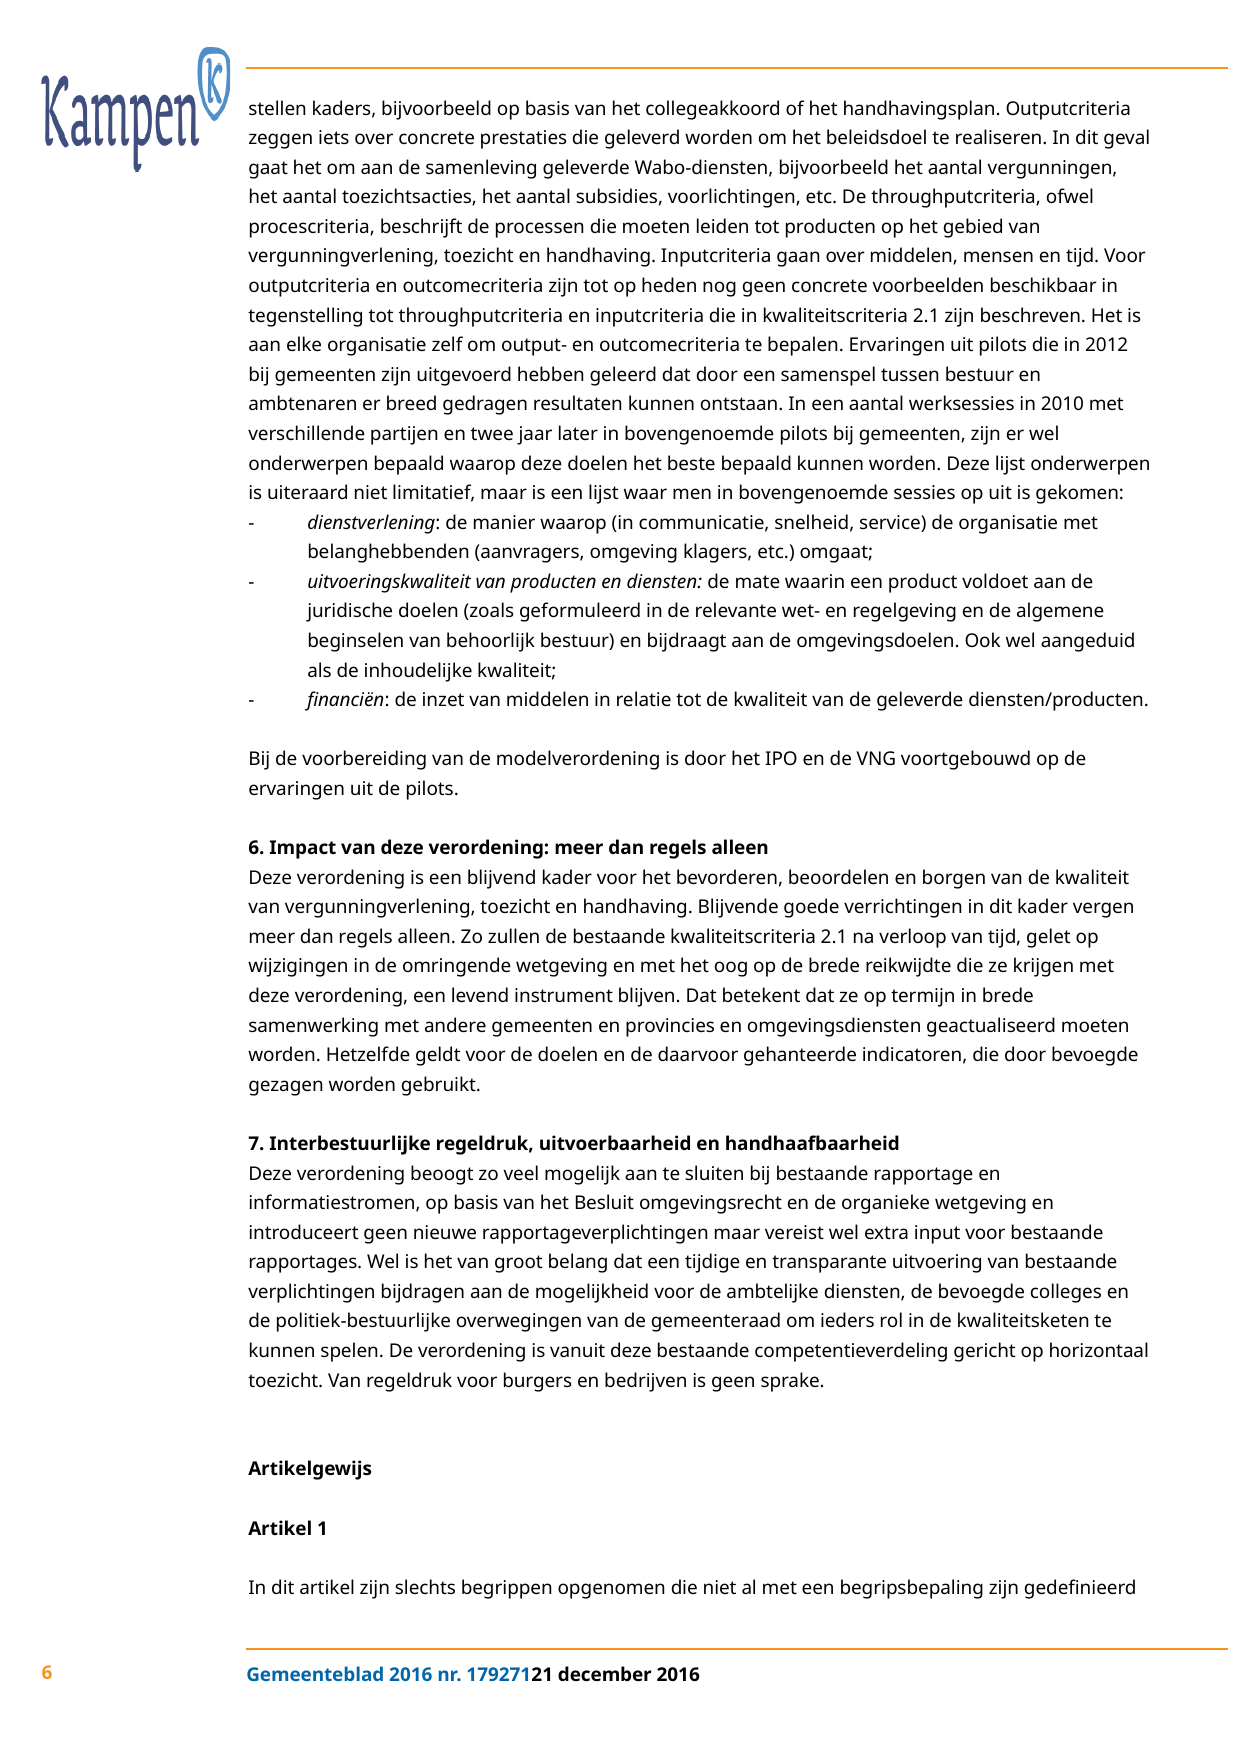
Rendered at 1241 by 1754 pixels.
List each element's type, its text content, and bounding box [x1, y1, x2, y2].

text stellen kaders, bijvoorbeeld op basis van het collegeakkoord of het handhavingsplan. Outputcriteria zeggen iets over concrete prestaties die geleverd worden om het beleidsdoel te realiseren. In dit geval gaat het om aan de samenleving geleverde Wabo-diensten, bijvoorbeeld het aantal vergunningen, het aantal toezichtsacties, het aantal subsidies, voorlichtingen, etc. De throughputcriteria, ofwel procescriteria, beschrijft de processen die moeten leiden tot producten op het gebied van vergunningverlening, toezicht en handhaving. Inputcriteria gaan over middelen, mensen en tijd. Voor outputcriteria en outcomecriteria zijn tot op heden nog geen concrete voorbeelden beschikbaar in tegenstelling tot throughputcriteria en inputcriteria die in kwaliteitscriteria 2.1 zijn beschreven. Het is aan elke organisatie zelf om output- en outcomecriteria te bepalen. Ervaringen uit pilots die in 2012 bij gemeenten zijn uitgevoerd hebben geleerd dat door een samenspel tussen bestuur en ambtenaren er breed gedragen resultaten kunnen ontstaan. In een aantal werksessies in 2010 met verschillende partijen en twee jaar later in bovengenoemde pilots bij gemeenten, zijn er wel onderwerpen bepaald waarop deze doelen het beste bepaald kunnen worden. Deze lijst onderwerpen is uiteraard niet limitatief, maar is een lijst waar men in bovengenoemde sessies op uit is gekomen: [248, 95, 1152, 505]
text Deze verordening is een blijvend kader voor het bevorderen, beoordelen en borgen van de kwaliteit van vergunningverlening, toezicht en handhaving. Blijvende goede verrichtingen in dit kader vergen meer dan regels alleen. Zo zullen de bestaande kwaliteitscriteria 2.1 na verloop van tijd, gelet op wijzigingen in de omringende wetgeving en met het oog op de brede reikwijdte die ze krijgen met deze verordening, een levend instrument blijven. Dat betekent dat ze op termijn in brede samenwerking met andere gemeenten en provincies en omgevingsdiensten geactualiseerd moeten worden. Hetzelfde geldt voor de doelen en de daarvoor gehanteerde indicatoren, die door bevoegde gezagen worden gebruikt. [248, 864, 1152, 1097]
picture [41, 47, 231, 172]
text 7. Interbestuurlijke regeldruk, uitvoerbaarheid en handhaafbaarheid [248, 1130, 1152, 1156]
text Artikel 1 [248, 1515, 1152, 1541]
list uitvoeringskwaliteit van producten en diensten: de mate waarin een product voldoet aan de juridische doelen (zoals geformuleerd in de relevante wet- en regelgeving en de algemene beginselen van behoorlijk bestuur) en bijdraagt aan de omgevingsdoelen. Ook wel aangeduid als de inhoudelijke kwaliteit; [248, 568, 1152, 683]
list dienstverlening: de manier waarop (in communicatie, snelheid, service) de organisatie met belanghebbenden (aanvragers, omgeving klagers, etc.) omgaat; [248, 509, 1152, 564]
text Artikelgewijs [248, 1456, 1152, 1481]
text In dit artikel zijn slechts begrippen opgenomen die niet al met een begripsbepaling zijn gedefinieerd [248, 1574, 1152, 1600]
list financiën: de inzet van middelen in relatie tot de kwaliteit van de geleverde diensten/producten. [248, 686, 1152, 712]
text Deze verordening beoogt zo veel mogelijk aan te sluiten bij bestaande rapportage en informatiestromen, op basis van het Besluit omgevingsrecht en de organieke wetgeving en introduceert geen nieuwe rapportageverplichtingen maar vereist wel extra input voor bestaande rapportages. Wel is het van groot belang dat een tijdige en transparante uitvoering van bestaande verplichtingen bijdragen aan de mogelijkheid voor de ambtelijke diensten, de bevoegde colleges en de politiek-bestuurlijke overwegingen van de gemeenteraad om ieders rol in de kwaliteitsketen te kunnen spelen. De verordening is vanuit deze bestaande competentieverdeling gericht op horizontaal toezicht. Van regeldruk voor burgers en bedrijven is geen sprake. [248, 1160, 1152, 1393]
text 6. Impact van deze verordening: meer dan regels alleen [248, 834, 1152, 860]
text Bij de voorbereiding van de modelverordening is door het IPO en de VNG voortgebouwd op de ervaringen uit de pilots. [248, 746, 1152, 801]
